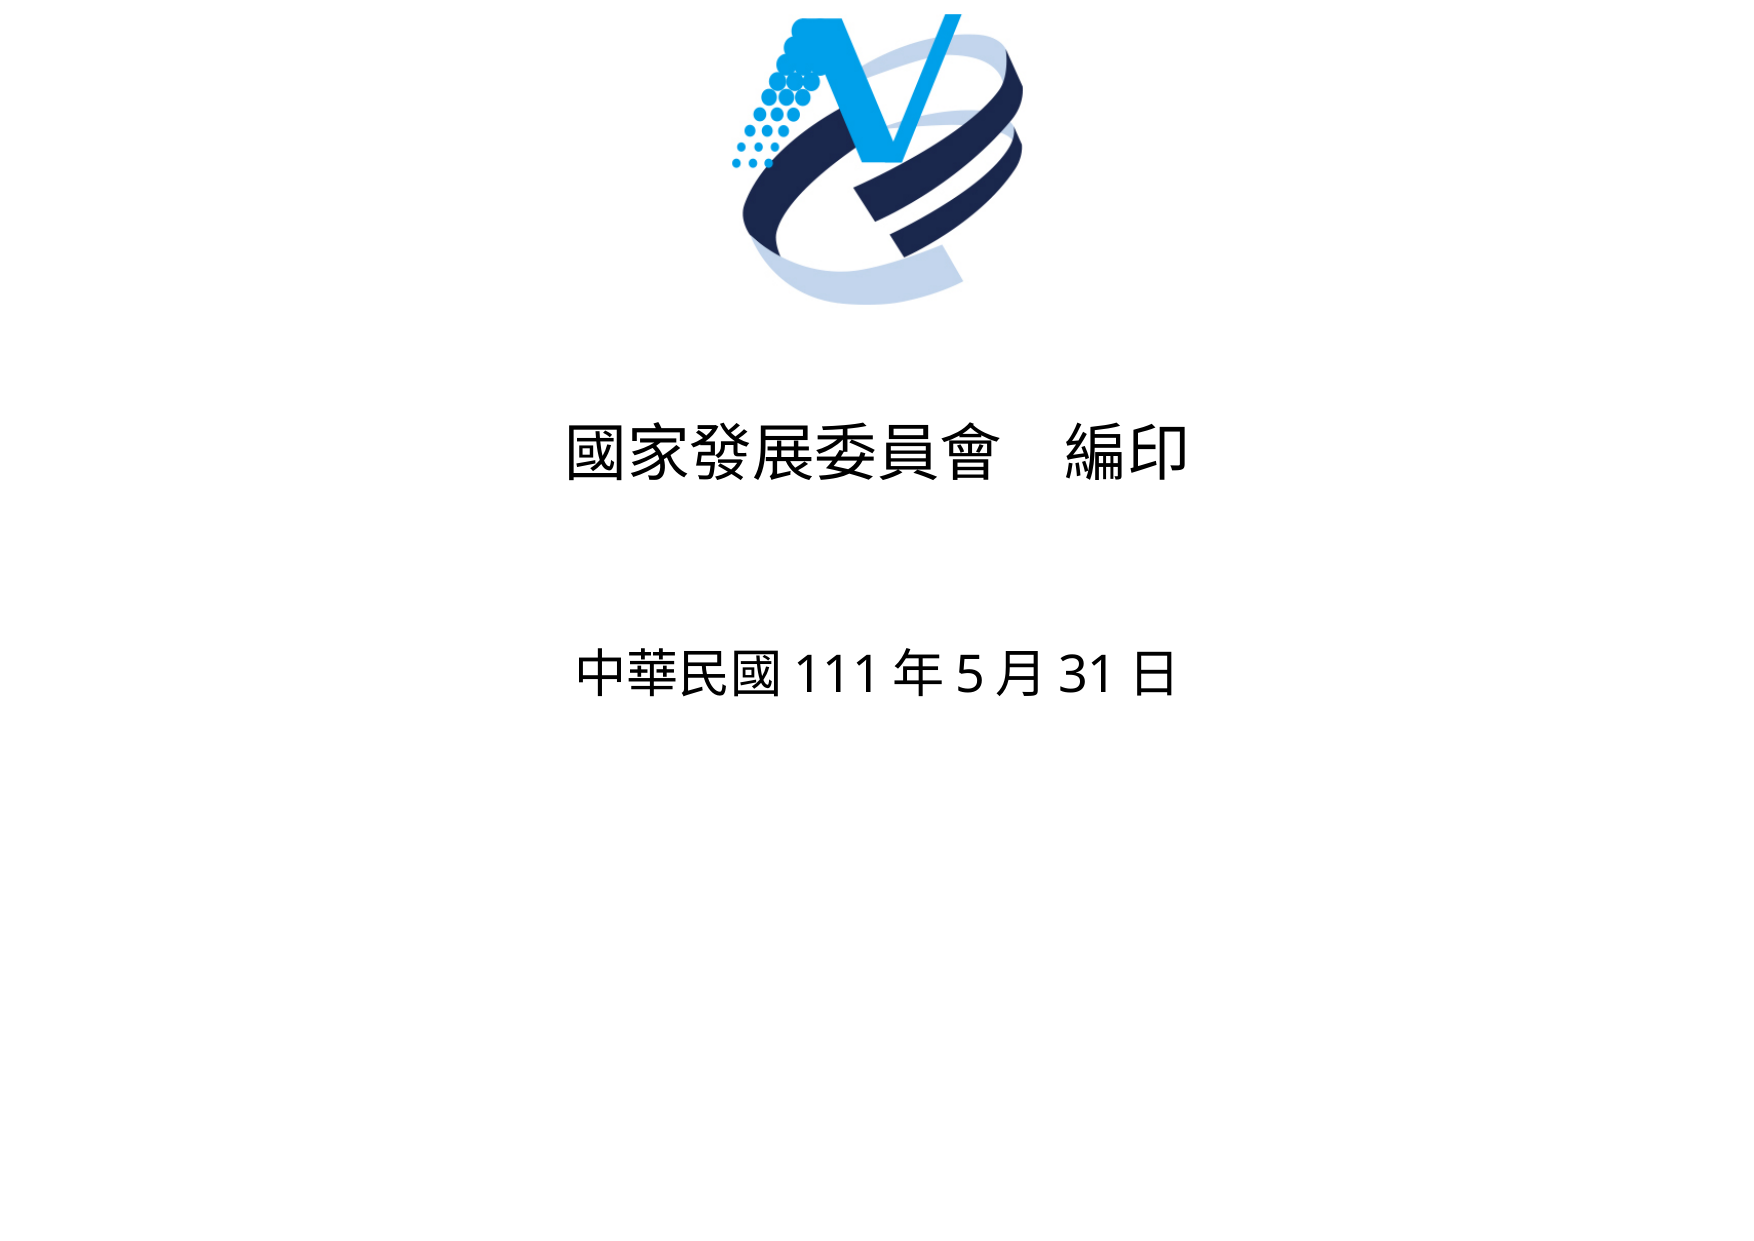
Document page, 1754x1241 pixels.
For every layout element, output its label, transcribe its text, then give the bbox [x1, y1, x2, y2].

picture [723, 6, 1031, 314]
text 中華民國111年5月31日 [118, 607, 1636, 720]
text 國家發展委員會 編印 [118, 386, 1636, 498]
